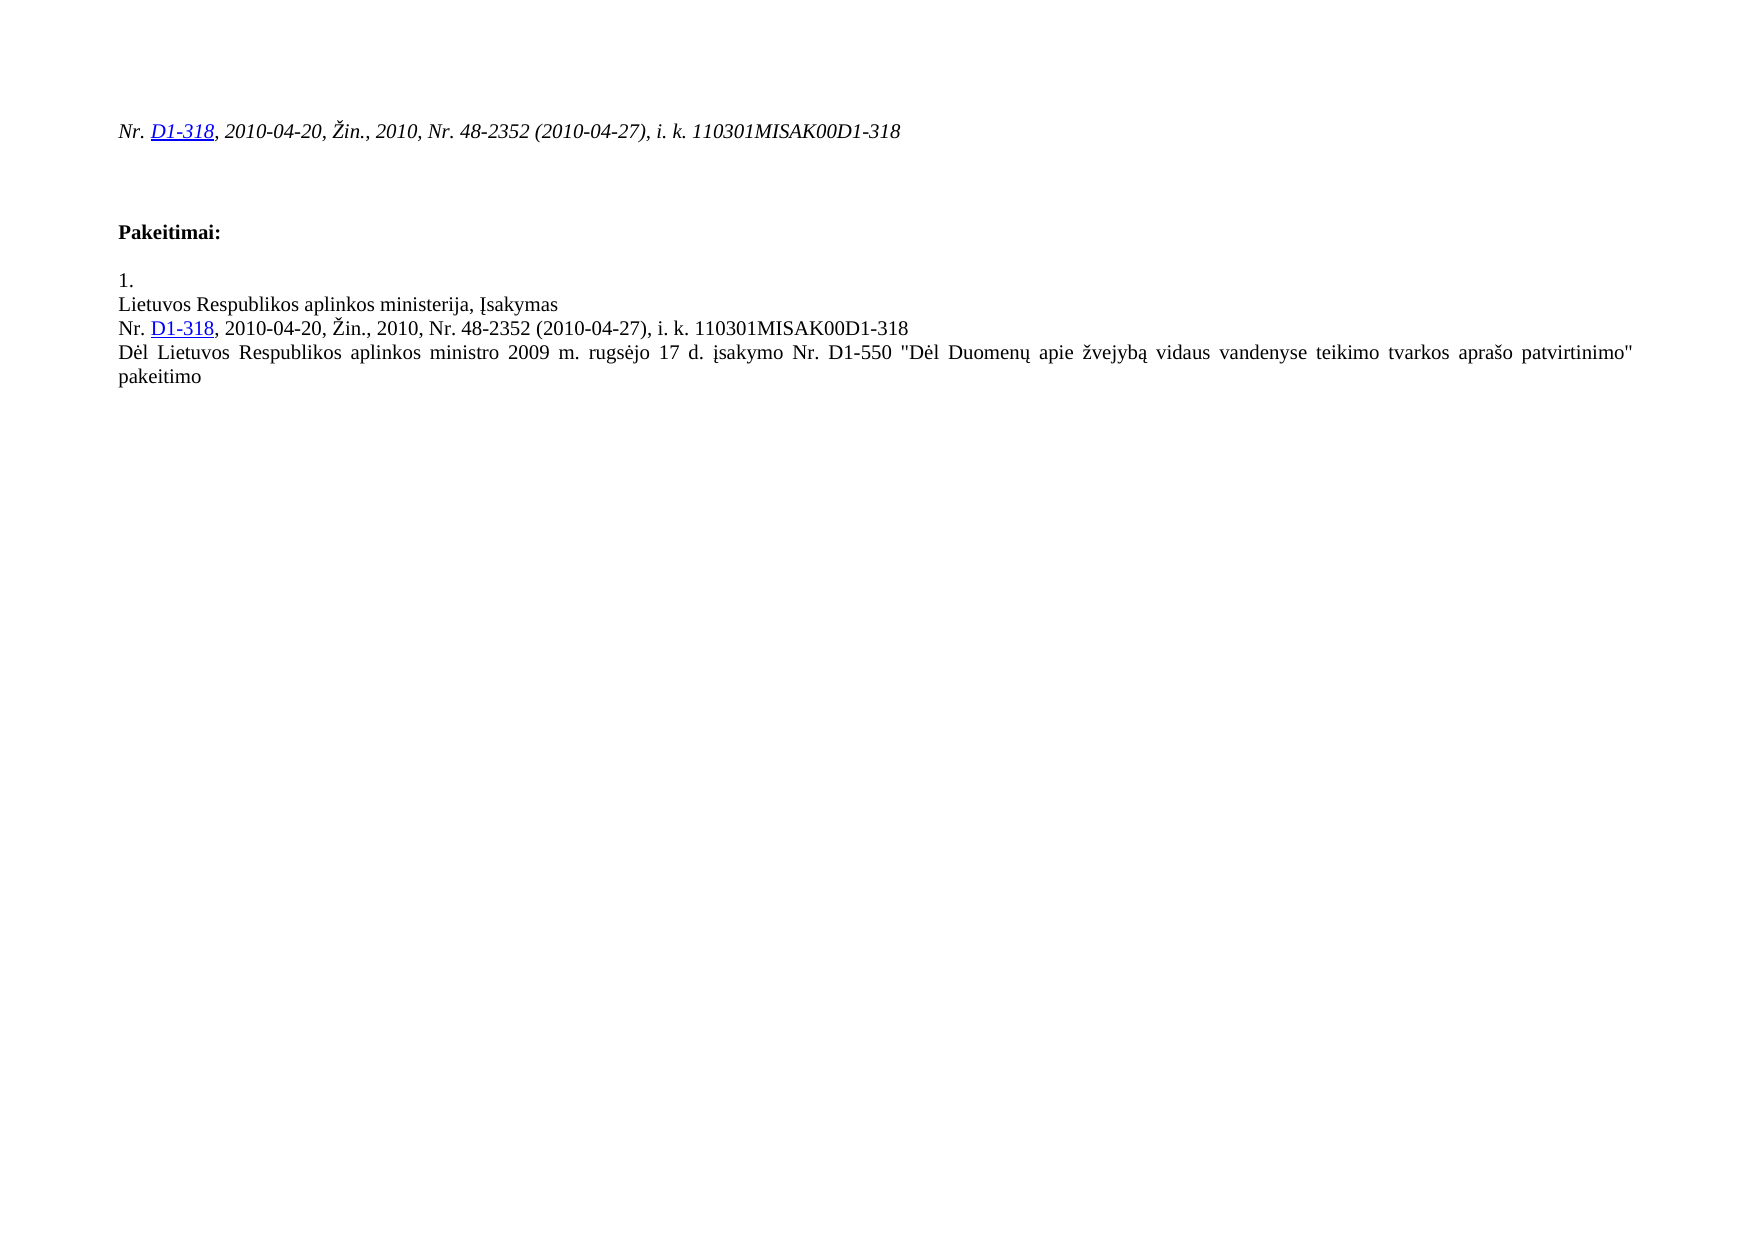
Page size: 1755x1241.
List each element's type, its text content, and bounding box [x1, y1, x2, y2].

text Dėl Lietuvos Respublikos aplinkos ministro 2009 m. rugsėjo 17 d. įsakymo Nr. D1-550 "Dėl Duomenų apie žvejybą vidaus vandenyse teikimo tvarkos aprašo patvirtinimo" pakeitimo [118, 340, 1636, 388]
text 1. [118, 268, 1636, 292]
text Nr. D1-318, 2010-04-20, Žin., 2010, Nr. 48-2352 (2010-04-27), i. k. 110301MISAK00D1-318 [118, 316, 1636, 340]
text Pakeitimai: [118, 219, 1636, 244]
text Lietuvos Respublikos aplinkos ministerija, Įsakymas [118, 292, 1636, 316]
text Nr. D1-318, 2010-04-20, Žin., 2010, Nr. 48-2352 (2010-04-27), i. k. 110301MISAK00D1-318 [118, 119, 1636, 143]
